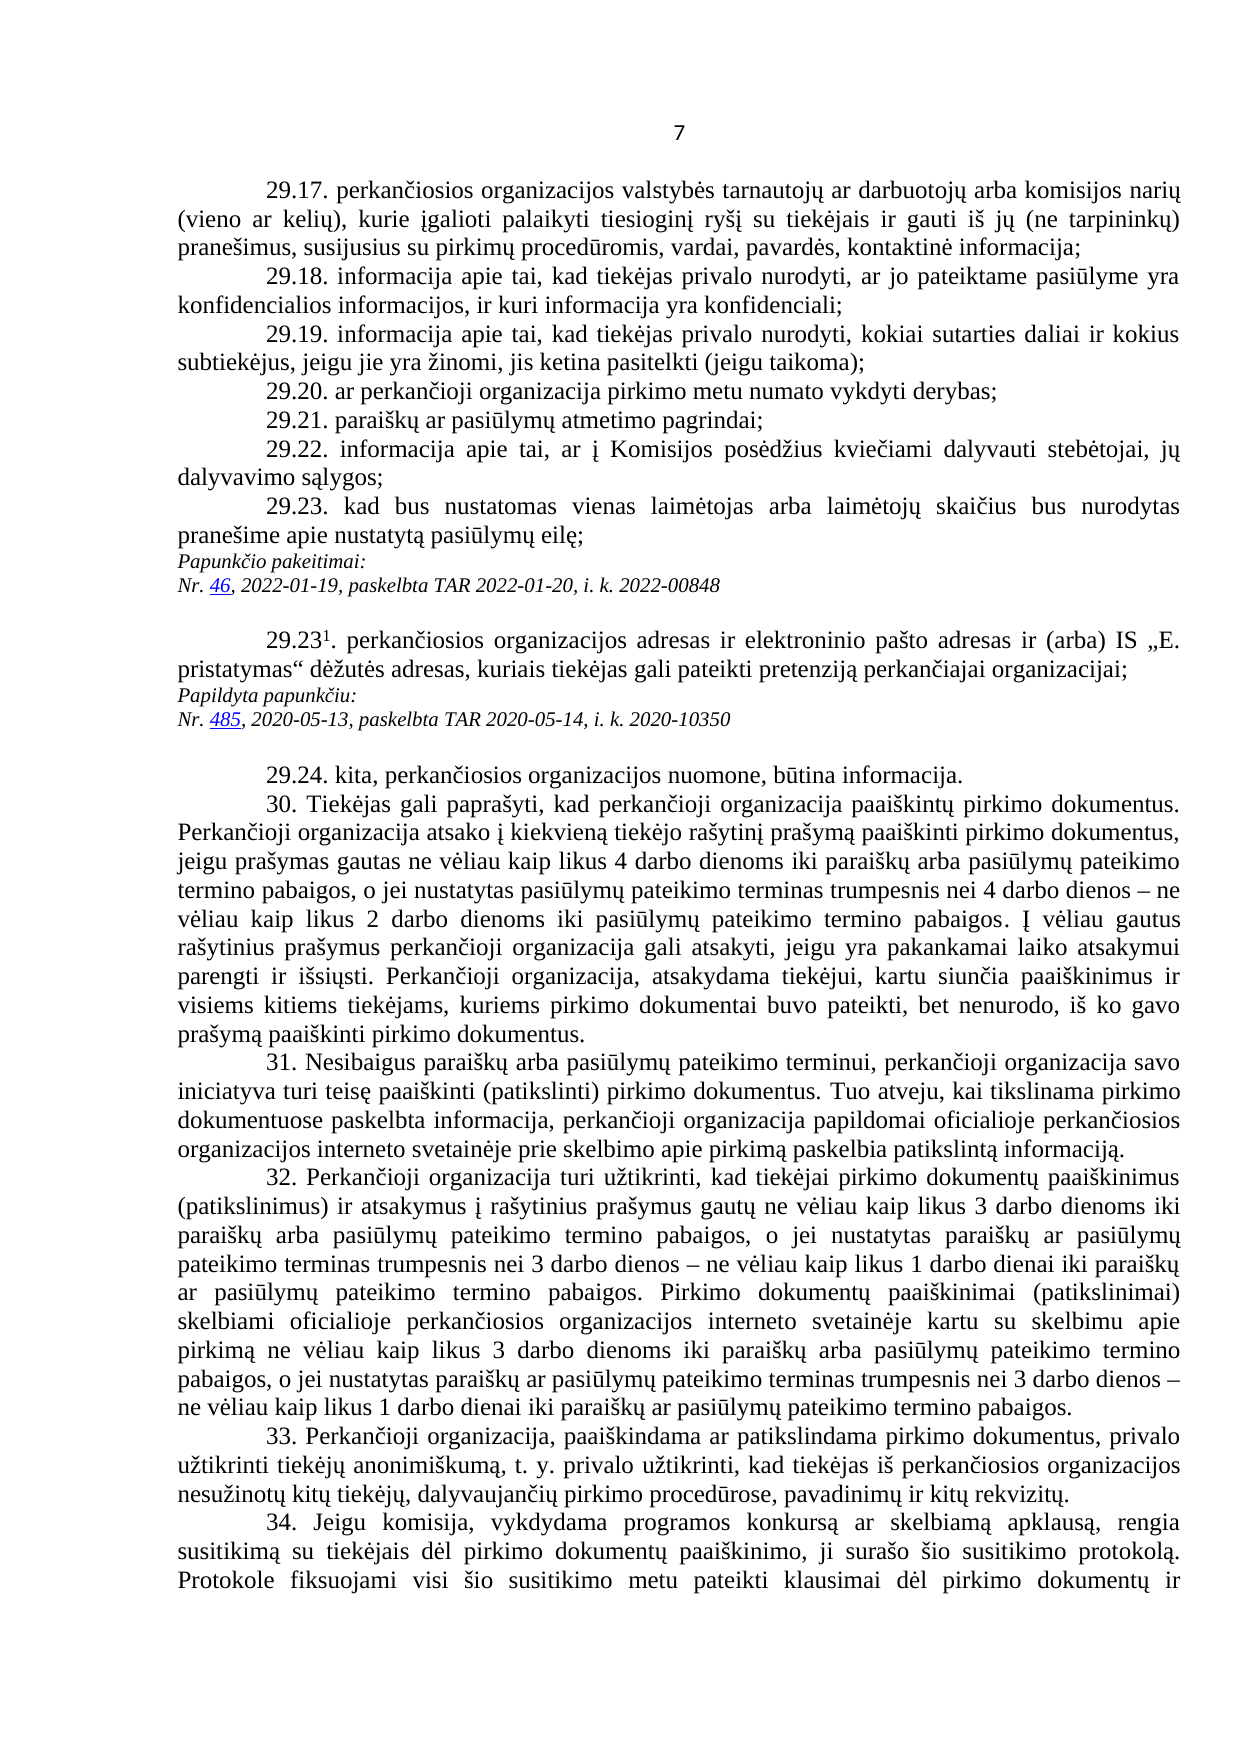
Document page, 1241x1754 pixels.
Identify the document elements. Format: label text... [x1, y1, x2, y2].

text 33. Perkančioji organizacija, paaiškindama ar patikslindama pirkimo dokumentus, privalo užtikrinti tiekėjų anonimiškumą, t. y. privalo užtikrinti, kad tiekėjas iš perkančiosios organizacijos nesužinotų kitų tiekėjų, dalyvaujančių pirkimo procedūrose, pavadinimų ir kitų rekvizitų. [177, 1421, 1181, 1507]
text Nr. 485, 2020-05-13, paskelbta TAR 2020-05-14, i. k. 2020-10350 [177, 707, 1181, 731]
text 29.22. informacija apie tai, ar į Komisijos posėdžius kviečiami dalyvauti stebėtojai, jų dalyvavimo sąlygos; [177, 434, 1181, 491]
text 34. Jeigu komisija, vykdydama programos konkursą ar skelbiamą apklausą, rengia susitikimą su tiekėjais dėl pirkimo dokumentų paaiškinimo, ji surašo šio susitikimo protokolą. Protokole fiksuojami visi šio susitikimo metu pateikti klausimai dėl pirkimo dokumentų ir [177, 1507, 1181, 1594]
text 29.24. kita, perkančiosios organizacijos nuomone, būtina informacija. [177, 760, 1181, 789]
text Papildyta papunkčiu: [177, 683, 1181, 707]
text 29.18. informacija apie tai, kad tiekėjas privalo nurodyti, ar jo pateiktame pasiūlyme yra konfidencialios informacijos, ir kuri informacija yra konfidenciali; [177, 261, 1181, 319]
text Papunkčio pakeitimai: [177, 549, 1181, 573]
text 31. Nesibaigus paraiškų arba pasiūlymų pateikimo terminui, perkančioji organizacija savo iniciatyva turi teisę paaiškinti (patikslinti) pirkimo dokumentus. Tuo atveju, kai tikslinama pirkimo dokumentuose paskelbta informacija, perkančioji organizacija papildomai oficialioje perkančiosios organizacijos interneto svetainėje prie skelbimo apie pirkimą paskelbia patikslintą informaciją. [177, 1047, 1181, 1162]
text 29.20. ar perkančioji organizacija pirkimo metu numato vykdyti derybas; [177, 376, 1181, 405]
text 29.17. perkančiosios organizacijos valstybės tarnautojų ar darbuotojų arba komisijos narių (vieno ar kelių), kurie įgalioti palaikyti tiesioginį ryšį su tiekėjais ir gauti iš jų (ne tarpininkų) pranešimus, susijusius su pirkimų procedūromis, vardai, pavardės, kontaktinė informacija; [177, 175, 1181, 261]
text 30. Tiekėjas gali paprašyti, kad perkančioji organizacija paaiškintų pirkimo dokumentus. Perkančioji organizacija atsako į kiekvieną tiekėjo rašytinį prašymą paaiškinti pirkimo dokumentus, jeigu prašymas gautas ne vėliau kaip likus 4 darbo dienoms iki paraiškų arba pasiūlymų pateikimo termino pabaigos, o jei nustatytas pasiūlymų pateikimo terminas trumpesnis nei 4 darbo dienos – ne vėliau kaip likus 2 darbo dienoms iki pasiūlymų pateikimo termino pabaigos. Į vėliau gautus rašytinius prašymus perkančioji organizacija gali atsakyti, jeigu yra pakankamai laiko atsakymui parengti ir išsiųsti. Perkančioji organizacija, atsakydama tiekėjui, kartu siunčia paaiškinimus ir visiems kitiems tiekėjams, kuriems pirkimo dokumentai buvo pateikti, bet nenurodo, iš ko gavo prašymą paaiškinti pirkimo dokumentus. [177, 789, 1181, 1047]
text 29.23. kad bus nustatomas vienas laimėtojas arba laimėtojų skaičius bus nurodytas pranešime apie nustatytą pasiūlymų eilę; [177, 491, 1181, 549]
text Nr. 46, 2022-01-19, paskelbta TAR 2022-01-20, i. k. 2022-00848 [177, 573, 1181, 597]
text 32. Perkančioji organizacija turi užtikrinti, kad tiekėjai pirkimo dokumentų paaiškinimus (patikslinimus) ir atsakymus į rašytinius prašymus gautų ne vėliau kaip likus 3 darbo dienoms iki paraiškų arba pasiūlymų pateikimo termino pabaigos, o jei nustatytas paraiškų ar pasiūlymų pateikimo terminas trumpesnis nei 3 darbo dienos – ne vėliau kaip likus 1 darbo dienai iki paraiškų ar pasiūlymų pateikimo termino pabaigos. Pirkimo dokumentų paaiškinimai (patikslinimai) skelbiami oficialioje perkančiosios organizacijos interneto svetainėje kartu su skelbimu apie pirkimą ne vėliau kaip likus 3 darbo dienoms iki paraiškų arba pasiūlymų pateikimo termino pabaigos, o jei nustatytas paraiškų ar pasiūlymų pateikimo terminas trumpesnis nei 3 darbo dienos – ne vėliau kaip likus 1 darbo dienai iki paraiškų ar pasiūlymų pateikimo termino pabaigos. [177, 1162, 1181, 1421]
text 29.19. informacija apie tai, kad tiekėjas privalo nurodyti, kokiai sutarties daliai ir kokius subtiekėjus, jeigu jie yra žinomi, jis ketina pasitelkti (jeigu taikoma); [177, 319, 1181, 376]
text 29.231. perkančiosios organizacijos adresas ir elektroninio pašto adresas ir (arba) IS „E. pristatymas“ dėžutės adresas, kuriais tiekėjas gali pateikti pretenziją perkančiajai organizacijai; [177, 626, 1181, 683]
text 29.21. paraiškų ar pasiūlymų atmetimo pagrindai; [177, 405, 1181, 434]
